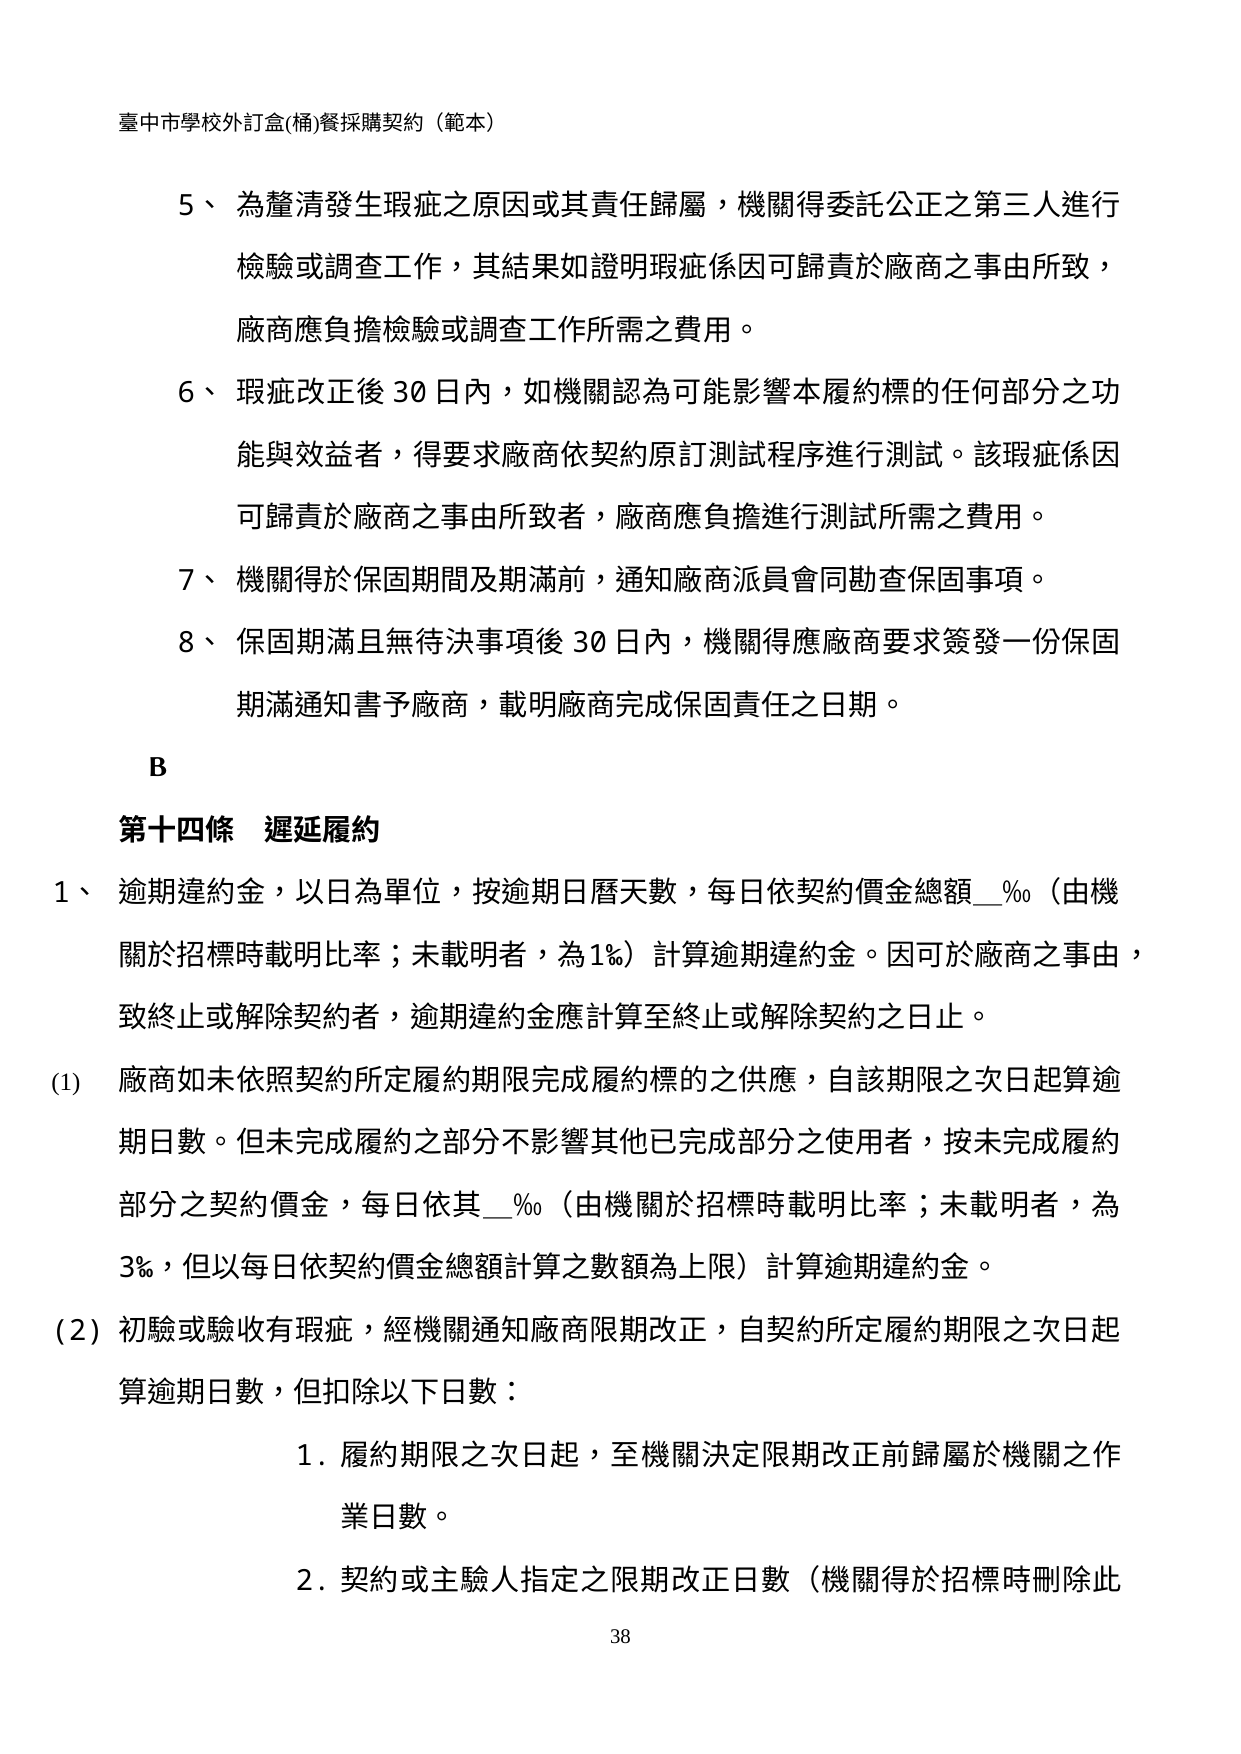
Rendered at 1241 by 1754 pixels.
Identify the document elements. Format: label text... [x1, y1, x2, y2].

list 契約或主驗人指定之限期改正日數（機關得於招標時刪除此 [295, 1536, 1122, 1598]
text 第十四條 遲延履約 [118, 786, 1122, 848]
list 逾期違約金，以日為單位，按逾期日曆天數，每日依契約價金總額＿‰（由機關於招標時載明比率；未載明者，為1‰）計算逾期違約金。因可於廠商之事由，致終止或解除契約者，逾期違約金應計算至終止或解除契約之日止。 [52, 848, 1122, 1036]
text  [148, 723, 1122, 786]
list 機關得於保固期間及期滿前，通知廠商派員會同勘查保固事項。 [177, 536, 1122, 598]
list 履約期限之次日起，至機關決定限期改正前歸屬於機關之作業日數。 [295, 1411, 1122, 1536]
list 保固期滿且無待決事項後30日內，機關得應廠商要求簽發一份保固期滿通知書予廠商，載明廠商完成保固責任之日期。 [177, 598, 1122, 723]
list 廠商如未依照契約所定履約期限完成履約標的之供應，自該期限之次日起算逾期日數。但未完成履約之部分不影響其他已完成部分之使用者，按未完成履約部分之契約價金，每日依其＿‰（由機關於招標時載明比率；未載明者，為3‰，但以每日依契約價金總額計算之數額為上限）計算逾期違約金。 [51, 1036, 1122, 1286]
list 瑕疵改正後30日內，如機關認為可能影響本履約標的任何部分之功能與效益者，得要求廠商依契約原訂測試程序進行測試。該瑕疵係因可歸責於廠商之事由所致者，廠商應負擔進行測試所需之費用。 [177, 348, 1122, 536]
list 初驗或驗收有瑕疵，經機關通知廠商限期改正，自契約所定履約期限之次日起算逾期日數，但扣除以下日數： [51, 1286, 1122, 1411]
list 為釐清發生瑕疵之原因或其責任歸屬，機關得委託公正之第三人進行檢驗或調查工作，其結果如證明瑕疵係因可歸責於廠商之事由所致，廠商應負擔檢驗或調查工作所需之費用。 [177, 161, 1122, 348]
